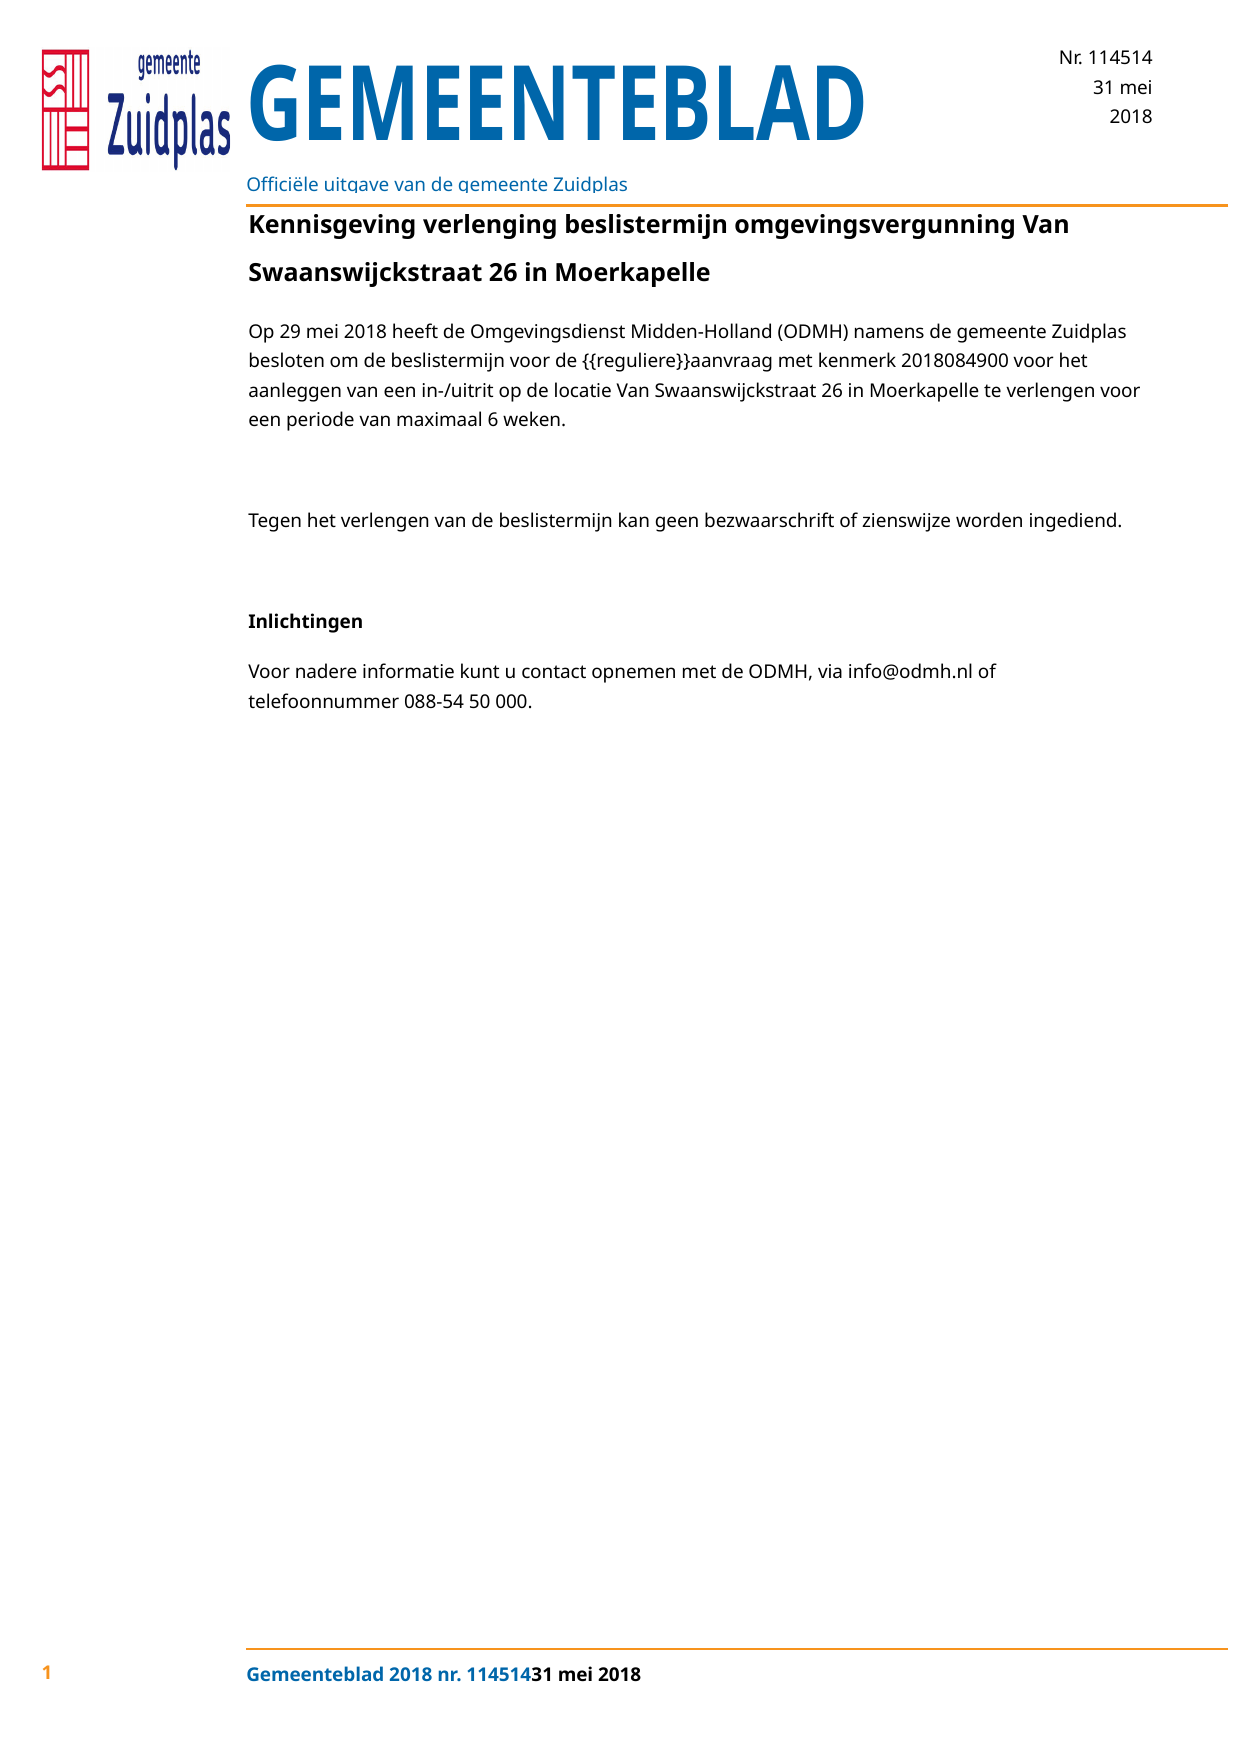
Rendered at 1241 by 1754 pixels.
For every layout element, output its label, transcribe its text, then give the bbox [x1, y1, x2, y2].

text Kennisgeving verlenging beslistermijn omgevingsvergunning Van Swaanswijckstraat 26 in Moerkapelle [248, 207, 1152, 288]
text Voor nadere informatie kunt u contact opnemen met de ODMH, via info@odmh.nl of telefoonnummer 088-54 50 000. [248, 659, 1152, 714]
text Op 29 mei 2018 heeft de Omgevingsdienst Midden-Holland (ODMH) namens de gemeente Zuidplas besloten om de beslistermijn voor de {{reguliere}}aanvraag met kenmerk 2018084900 voor het aanleggen van een in-/uitrit op de locatie Van Swaanswijckstraat 26 in Moerkapelle te verlengen voor een periode van maximaal 6 weken. [248, 318, 1152, 432]
text Inlichtingen [248, 608, 1152, 634]
picture [41, 47, 231, 172]
text Tegen het verlengen van de beslistermijn kan geen bezwaarschrift of zienswijze worden ingediend. [248, 507, 1152, 533]
